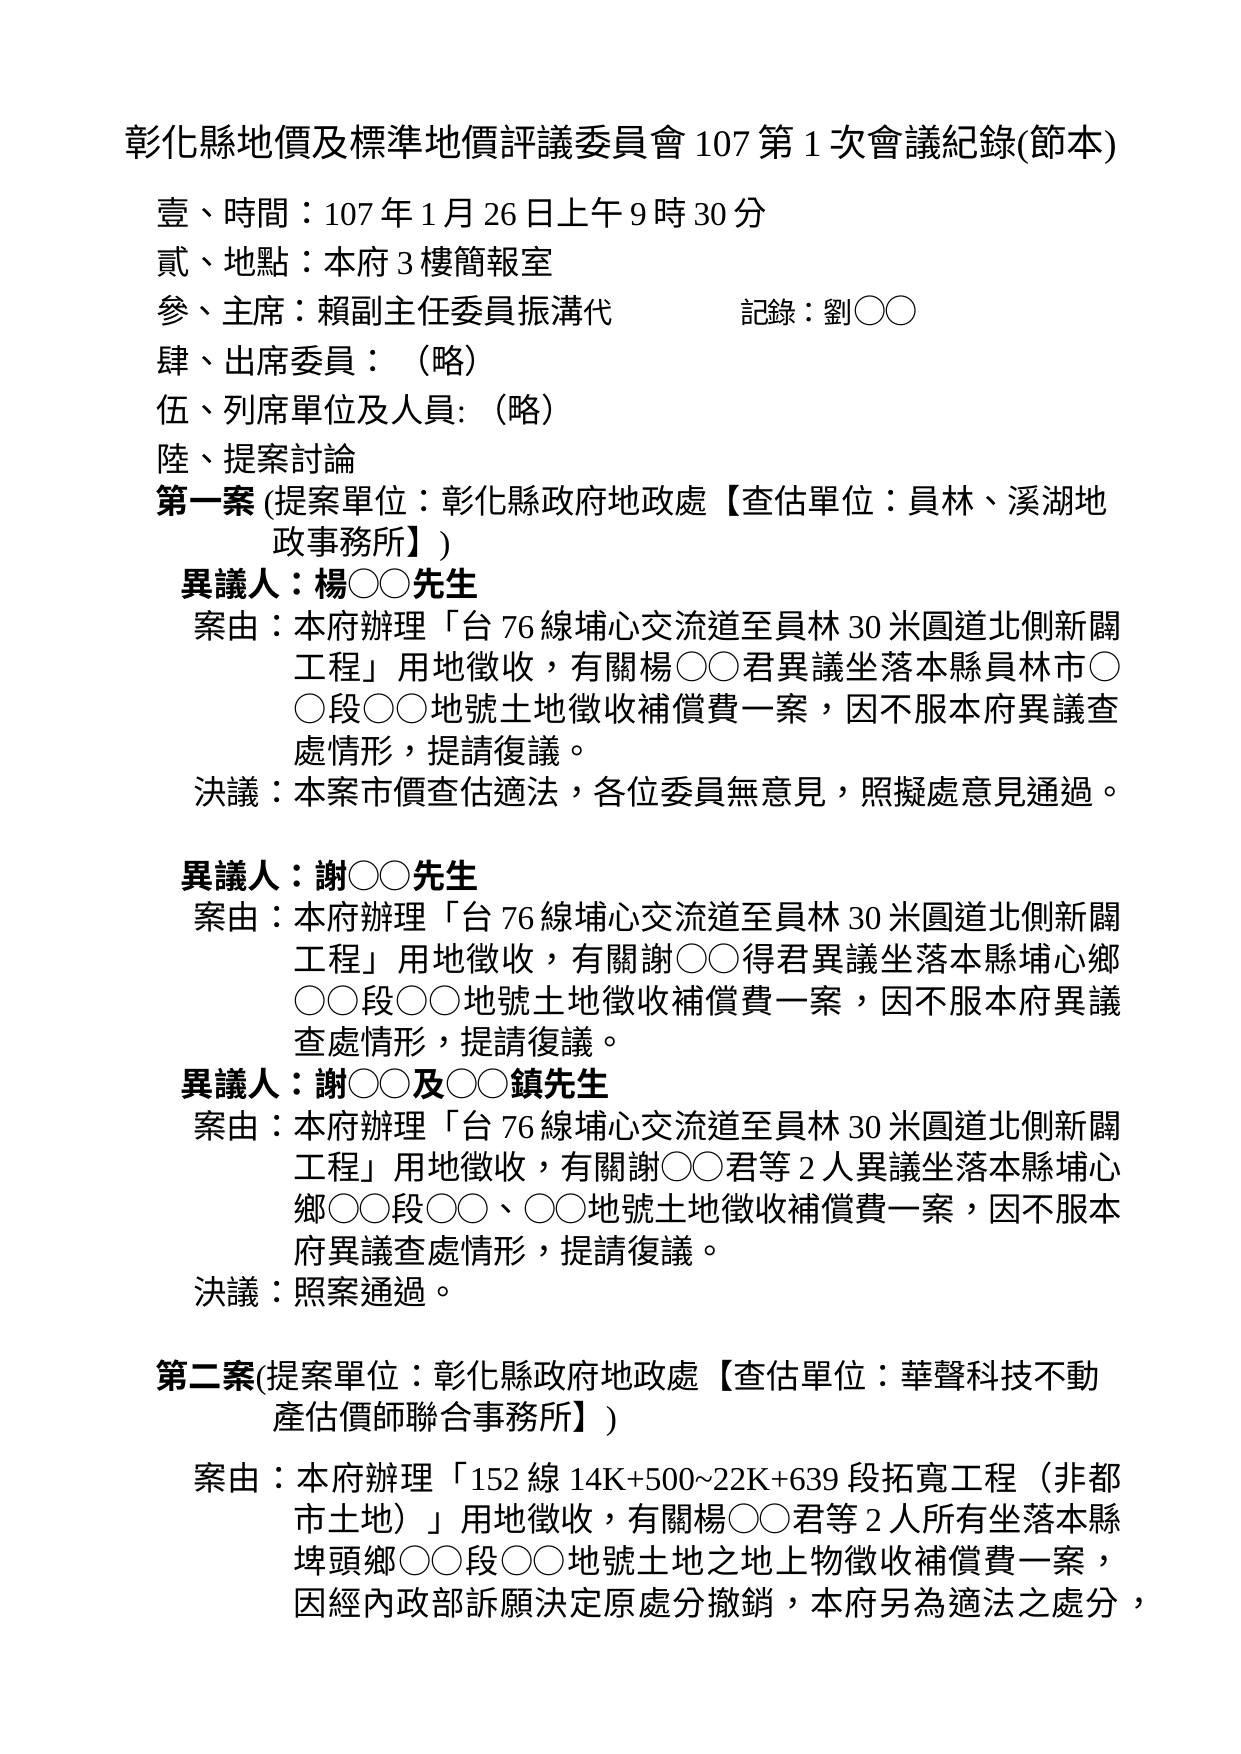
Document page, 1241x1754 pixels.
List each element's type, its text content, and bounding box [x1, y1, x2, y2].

text 彰化縣地價及標準地價評議委員會107第1次會議紀錄(節本) [118, 118, 1122, 166]
text 案由：本府辦理「台76線埔心交流道至員林30米圓道北側新闢工程」用地徵收，有關楊○○君異議坐落本縣員林市○○段○○地號土地徵收補償費一案，因不服本府異議查處情形，提請復議。 [193, 605, 1122, 771]
text 異議人：楊○○先生 [181, 563, 1122, 605]
text 案由：本府辦理「台76線埔心交流道至員林30米圓道北側新闢工程」用地徵收，有關謝○○君等2人異議坐落本縣埔心鄉○○段○○、○○地號土地徵收補償費一案，因不服本府異議查處情形，提請復議。 [193, 1105, 1122, 1271]
text 異議人：謝○○及○○鎮先生 [181, 1063, 1122, 1105]
list 陸、提案討論 [148, 438, 1122, 480]
text 案由：本府辦理「152線14K+500~22K+639段拓寬工程（非都市土地）」用地徵收，有關楊○○君等2人所有坐落本縣埤頭鄉○○段○○地號土地之地上物徵收補償費一案，因經內政部訴願決定原處分撤銷，本府另為適法之處分，提請復議。 [193, 1457, 1122, 1623]
list 肆、出席委員： （略） [148, 340, 1122, 381]
text 決議：照案通過。 [193, 1271, 1122, 1313]
text 第二案(提案單位：彰化縣政府地政處【查估單位：華聲科技不動產估價師聯合事務所】) [155, 1355, 1122, 1438]
list 壹、時間：107年1月26日上午9時30分 [148, 192, 1122, 234]
text 案由：本府辦理「台76線埔心交流道至員林30米圓道北側新闢工程」用地徵收，有關謝○○得君異議坐落本縣埔心鄉○○段○○地號土地徵收補償費一案，因不服本府異議查處情形，提請復議。 [193, 896, 1122, 1063]
list 參、主席：賴副主任委員振溝代 記錄：劉○○ [148, 291, 1122, 332]
list 伍、列席單位及人員: （略） [148, 389, 1122, 431]
list 貳、地點：本府3樓簡報室 [148, 241, 1122, 283]
text 異議人：謝○○先生 [181, 855, 1122, 896]
text 決議：本案市價查估適法，各位委員無意見，照擬處意見通過。 [193, 771, 1122, 813]
text 第一案 (提案單位：彰化縣政府地政處【查估單位：員林、溪湖地政事務所】) [156, 480, 1122, 563]
